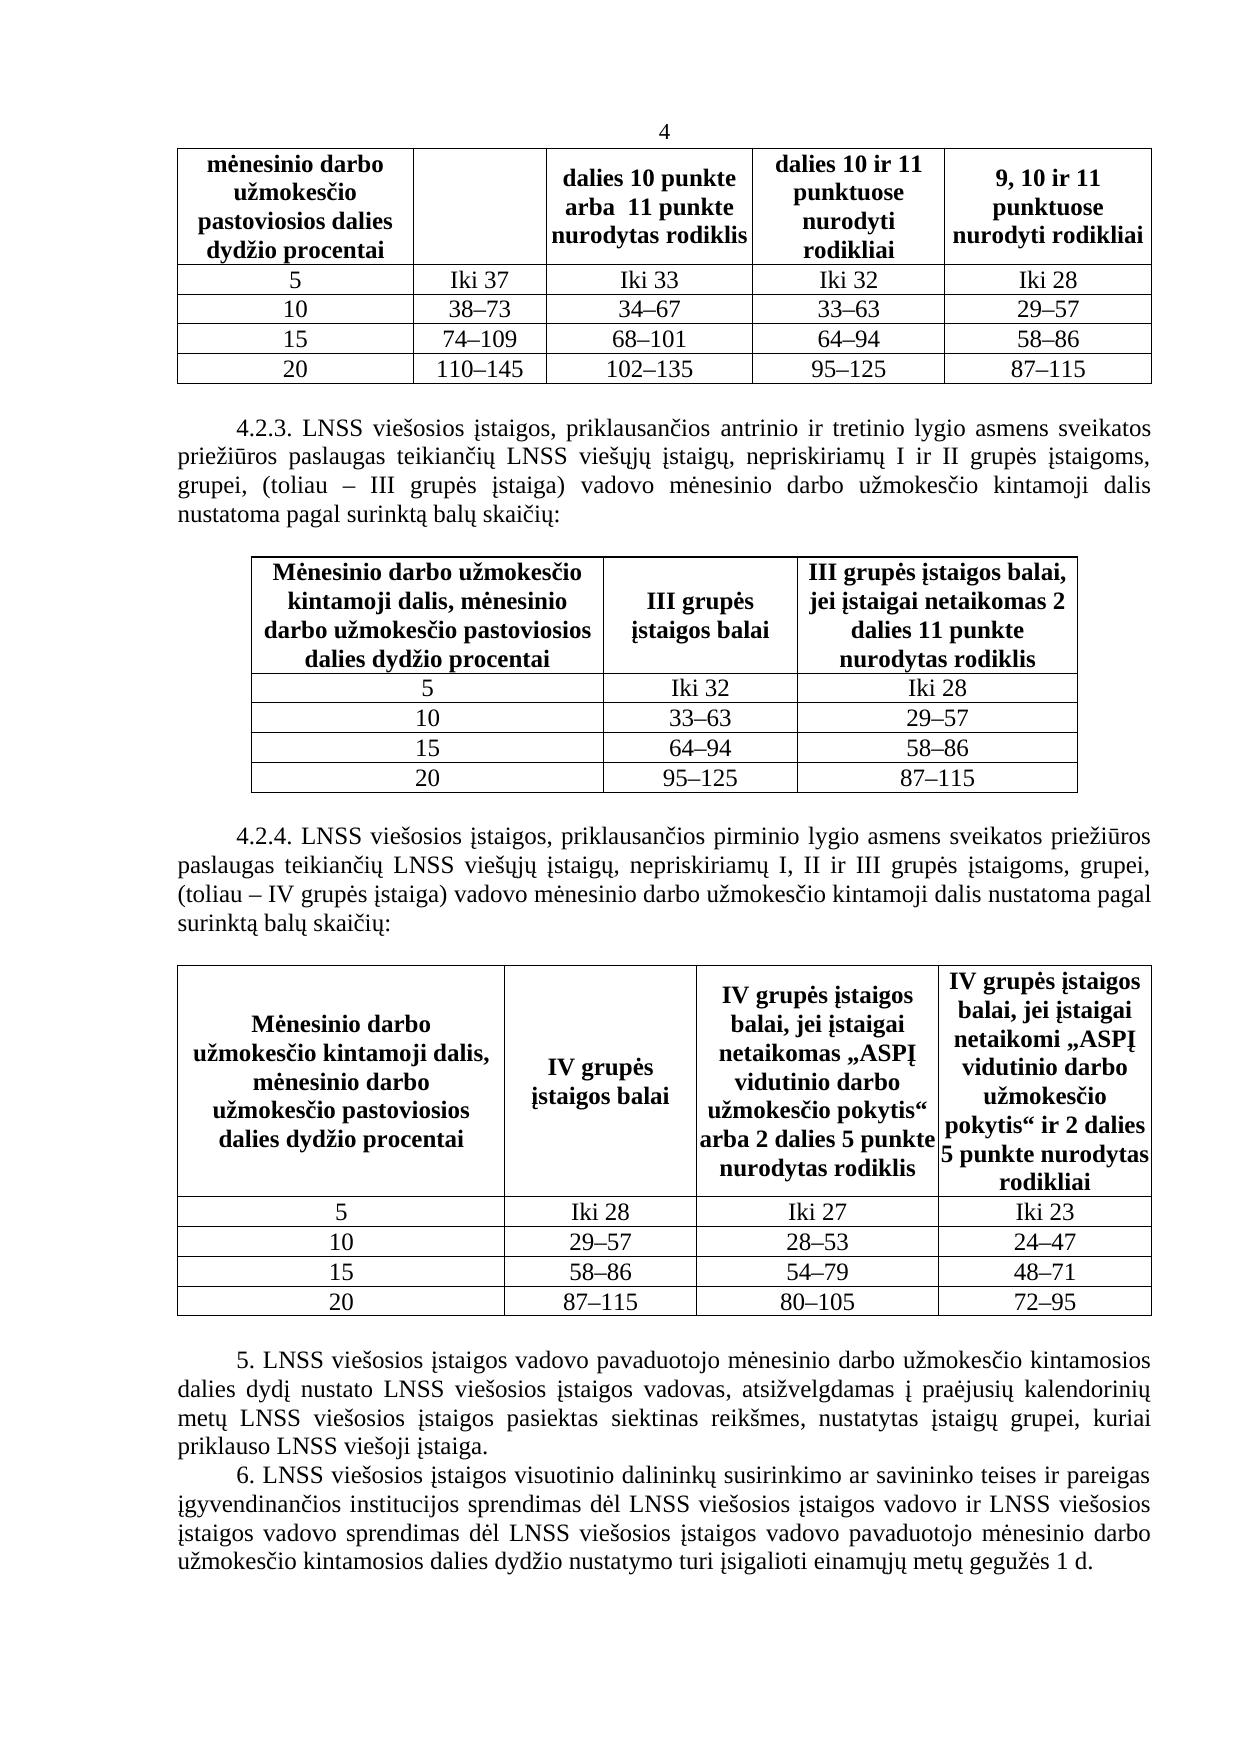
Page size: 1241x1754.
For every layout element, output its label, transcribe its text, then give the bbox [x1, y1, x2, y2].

table_header IV grupės įstaigos balai, jei įstaigai netaikomas „ASPĮ vidutinio darbo užmokesčio pokytis“ arba 2 dalies 5 punkte nurodytas rodiklis [697, 966, 938, 1196]
table_header IV grupės įstaigos balai [505, 966, 696, 1196]
table_header dalies 10 ir 11 punktuose nurodyti rodikliai [753, 149, 944, 264]
table_cell Iki 37 [414, 265, 546, 293]
text 4.2.3. LNSS viešosios įstaigos, priklausančios antrinio ir tretinio lygio asmens sveikatos priežiūros paslaugas teikiančių LNSS viešųjų įstaigų, nepriskiriamų I ir II grupės įstaigoms, grupei, (toliau – III grupės įstaiga) vadovo mėnesinio darbo užmokesčio kintamoji dalis nustatoma pagal surinktą balų skaičių: [177, 413, 1152, 528]
table_cell 24–47 [939, 1227, 1151, 1256]
table_cell 95–125 [753, 354, 944, 383]
table_header Mėnesinio darbo užmokesčio kintamoji dalis, mėnesinio darbo užmokesčio pastoviosios dalies dydžio procentai [252, 558, 603, 672]
table_cell 10 [252, 703, 603, 732]
table_cell Iki 32 [604, 674, 797, 702]
text 4.2.4. LNSS viešosios įstaigos, priklausančios pirminio lygio asmens sveikatos priežiūros paslaugas teikiančių LNSS viešųjų įstaigų, nepriskiriamų I, II ir III grupės įstaigoms, grupei, (toliau – IV grupės įstaiga) vadovo mėnesinio darbo užmokesčio kintamoji dalis nustatoma pagal surinktą balų skaičių: [177, 821, 1152, 936]
table_cell 87–115 [798, 763, 1077, 792]
table_cell 68–101 [547, 324, 752, 353]
table_cell 5 [178, 265, 413, 293]
table_cell 33–63 [604, 703, 797, 732]
table_cell 72–95 [939, 1287, 1151, 1315]
table_header III grupės įstaigos balai [604, 558, 797, 672]
table_cell 33–63 [753, 295, 944, 323]
table_header mėnesinio darbo užmokesčio pastoviosios dalies dydžio procentai [178, 149, 413, 264]
table_cell Iki 28 [505, 1197, 696, 1226]
table_header [414, 149, 546, 264]
table_cell 20 [178, 1287, 504, 1315]
table_cell 87–115 [505, 1287, 696, 1315]
table_cell 15 [178, 1257, 504, 1286]
table_cell 29–57 [505, 1227, 696, 1256]
table_cell 15 [178, 324, 413, 353]
table_cell 58–86 [798, 733, 1077, 762]
table_cell 58–86 [945, 324, 1151, 353]
table_cell 87–115 [945, 354, 1151, 383]
table_cell Iki 23 [939, 1197, 1151, 1226]
table_cell 20 [178, 354, 413, 383]
table_cell 15 [252, 733, 603, 762]
table_cell 20 [252, 763, 603, 792]
table_header 9, 10 ir 11 punktuose nurodyti rodikliai [945, 149, 1151, 264]
table_cell 29–57 [945, 295, 1151, 323]
table_header III grupės įstaigos balai, jei įstaigai netaikomas 2 dalies 11 punkte nurodytas rodiklis [798, 558, 1077, 672]
table_cell Iki 27 [697, 1197, 938, 1226]
text 5. LNSS viešosios įstaigos vadovo pavaduotojo mėnesinio darbo užmokesčio kintamosios dalies dydį nustato LNSS viešosios įstaigos vadovas, atsižvelgdamas į praėjusių kalendorinių metų LNSS viešosios įstaigos pasiektas siektinas reikšmes, nustatytas įstaigų grupei, kuriai priklauso LNSS viešoji įstaiga. [177, 1345, 1152, 1460]
table_header Mėnesinio darbo užmokesčio kintamoji dalis, mėnesinio darbo užmokesčio pastoviosios dalies dydžio procentai [178, 966, 504, 1196]
table_cell 64–94 [753, 324, 944, 353]
table_cell 10 [178, 295, 413, 323]
table_cell 5 [178, 1197, 504, 1226]
table_cell 34–67 [547, 295, 752, 323]
table_cell 80–105 [697, 1287, 938, 1315]
text 6. LNSS viešosios įstaigos visuotinio dalininkų susirinkimo ar savininko teises ir pareigas įgyvendinančios institucijos sprendimas dėl LNSS viešosios įstaigos vadovo ir LNSS viešosios įstaigos vadovo sprendimas dėl LNSS viešosios įstaigos vadovo pavaduotojo mėnesinio darbo užmokesčio kintamosios dalies dydžio nustatymo turi įsigalioti einamųjų metų gegužės 1 d. [177, 1460, 1152, 1575]
table_header IV grupės įstaigos balai, jei įstaigai netaikomi „ASPĮ vidutinio darbo užmokesčio pokytis“ ir 2 dalies 5 punkte nurodytas rodikliai [939, 966, 1151, 1196]
table_cell 64–94 [604, 733, 797, 762]
table_cell 110–145 [414, 354, 546, 383]
table_cell Iki 28 [945, 265, 1151, 293]
table_cell 10 [178, 1227, 504, 1256]
table_cell 58–86 [505, 1257, 696, 1286]
table_cell 102–135 [547, 354, 752, 383]
table_cell 28–53 [697, 1227, 938, 1256]
table_cell 54–79 [697, 1257, 938, 1286]
table_cell 48–71 [939, 1257, 1151, 1286]
table_cell 38–73 [414, 295, 546, 323]
table_cell Iki 28 [798, 674, 1077, 702]
table_cell Iki 32 [753, 265, 944, 293]
table_cell 29–57 [798, 703, 1077, 732]
table_cell 74–109 [414, 324, 546, 353]
table_header dalies 10 punkte arba 11 punkte nurodytas rodiklis [547, 149, 752, 264]
table_cell 95–125 [604, 763, 797, 792]
table_cell 5 [252, 674, 603, 702]
table_cell Iki 33 [547, 265, 752, 293]
